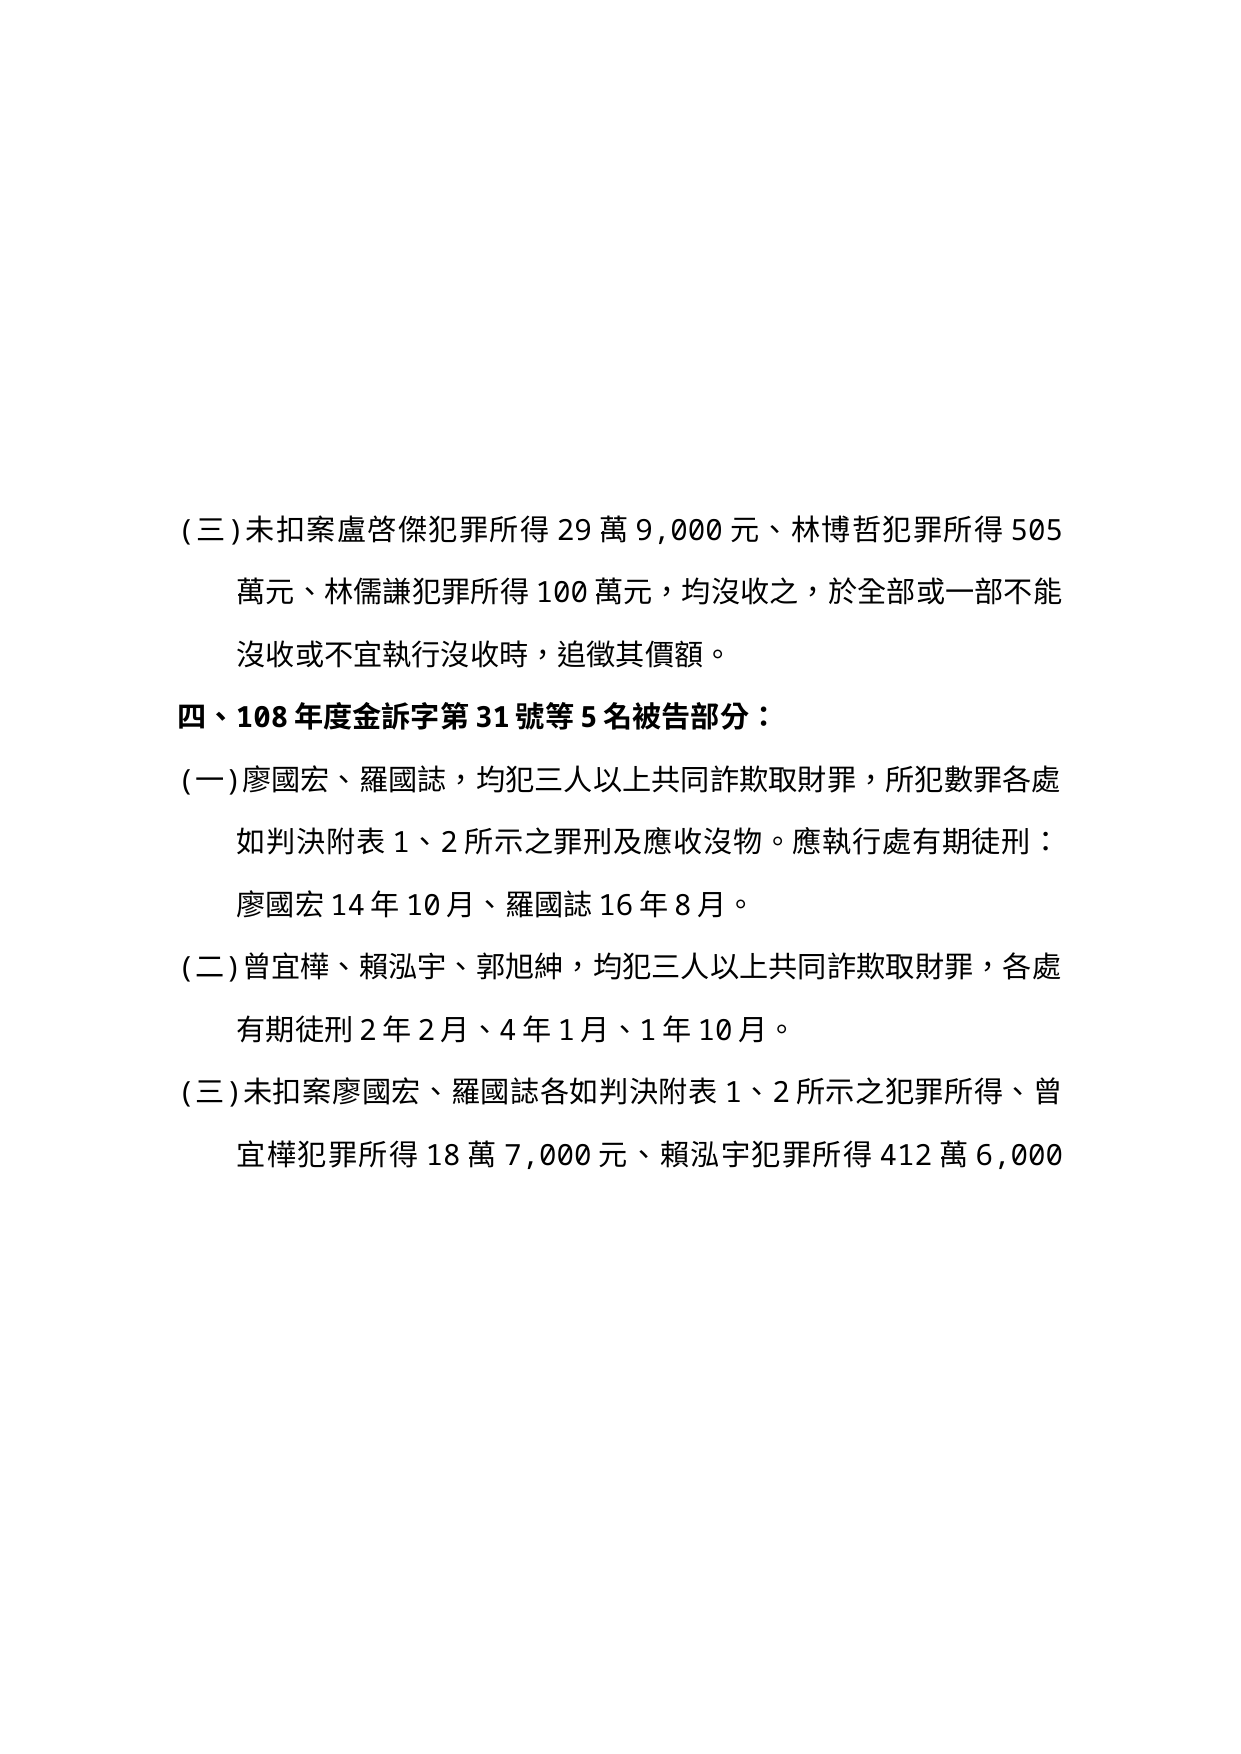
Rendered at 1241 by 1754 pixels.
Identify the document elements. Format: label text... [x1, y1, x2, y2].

text (三)未扣案盧啓傑犯罪所得29萬9,000元、林博哲犯罪所得505萬元、林儒謙犯罪所得100萬元，均沒收之，於全部或一部不能沒收或不宜執行沒收時，追徵其價額。 [177, 486, 1063, 673]
text (二)曾宜樺、賴泓宇、郭旭紳，均犯三人以上共同詐欺取財罪，各處有期徒刑2年2月、4年1月、1年10月。 [177, 923, 1063, 1048]
text 四、108年度金訴字第31號等5名被告部分： [177, 673, 1063, 736]
text (三)未扣案廖國宏、羅國誌各如判決附表1、2所示之犯罪所得、曾宜樺犯罪所得18萬7,000元、賴泓宇犯罪所得412萬6,000 [177, 1048, 1063, 1173]
text (一)廖國宏、羅國誌，均犯三人以上共同詐欺取財罪，所犯數罪各處如判決附表1、2所示之罪刑及應收沒物。應執行處有期徒刑：廖國宏14年10月、羅國誌16年8月。 [177, 736, 1063, 923]
